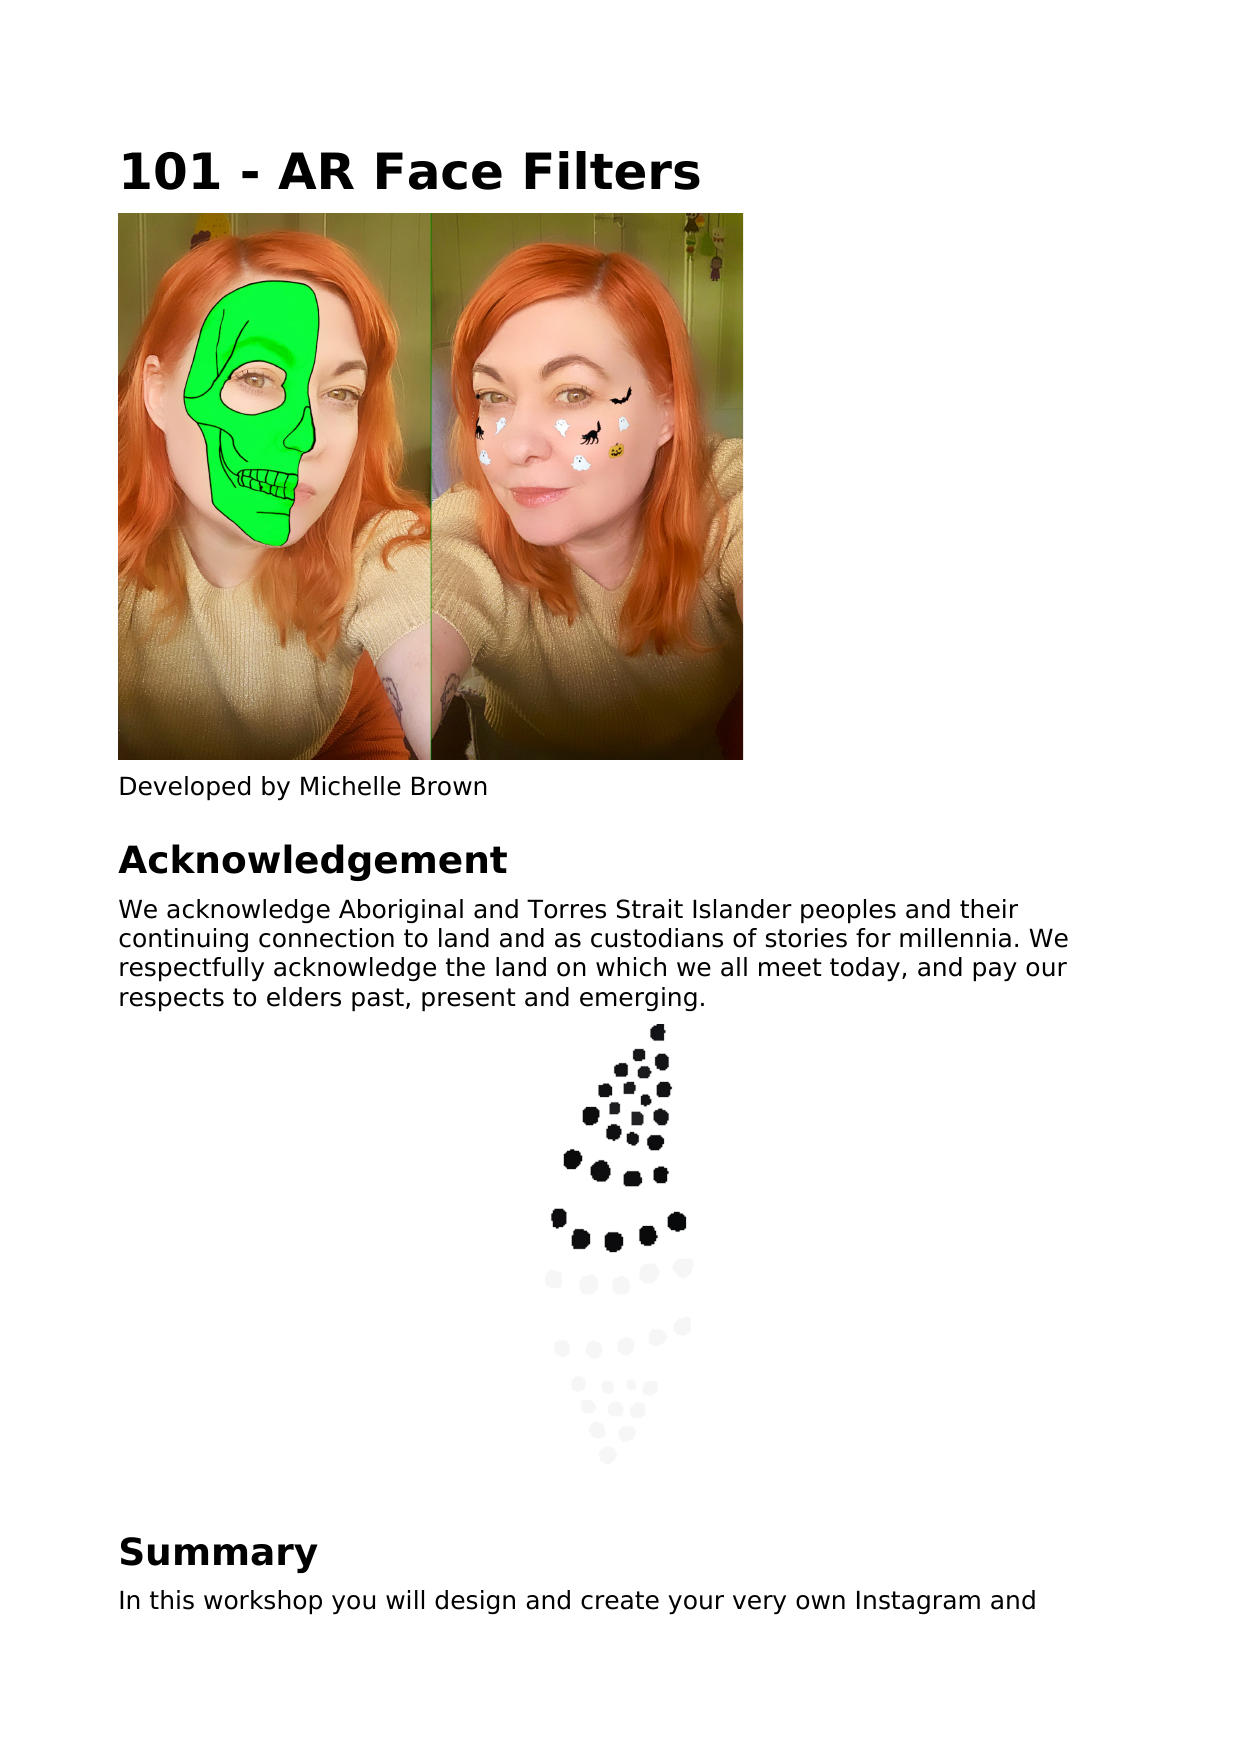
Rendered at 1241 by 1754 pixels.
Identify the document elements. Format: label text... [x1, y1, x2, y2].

picture [118, 213, 744, 760]
subtitle 101 - AR Face Filters [118, 143, 1122, 201]
picture [545, 1024, 695, 1464]
text We acknowledge Aboriginal and Torres Strait Islander peoples and their continuing connection to land and as custodians of stories for millennia. We respectfully acknowledge the land on which we all meet today, and pay our respects to elders past, present and emerging. [118, 895, 1122, 1012]
text Developed by Michelle Brown [118, 772, 1122, 802]
subtitle Acknowledgement [118, 839, 1122, 883]
text In this workshop you will design and create your very own Instagram and [118, 1586, 1122, 1615]
subtitle Summary [118, 1530, 1122, 1574]
